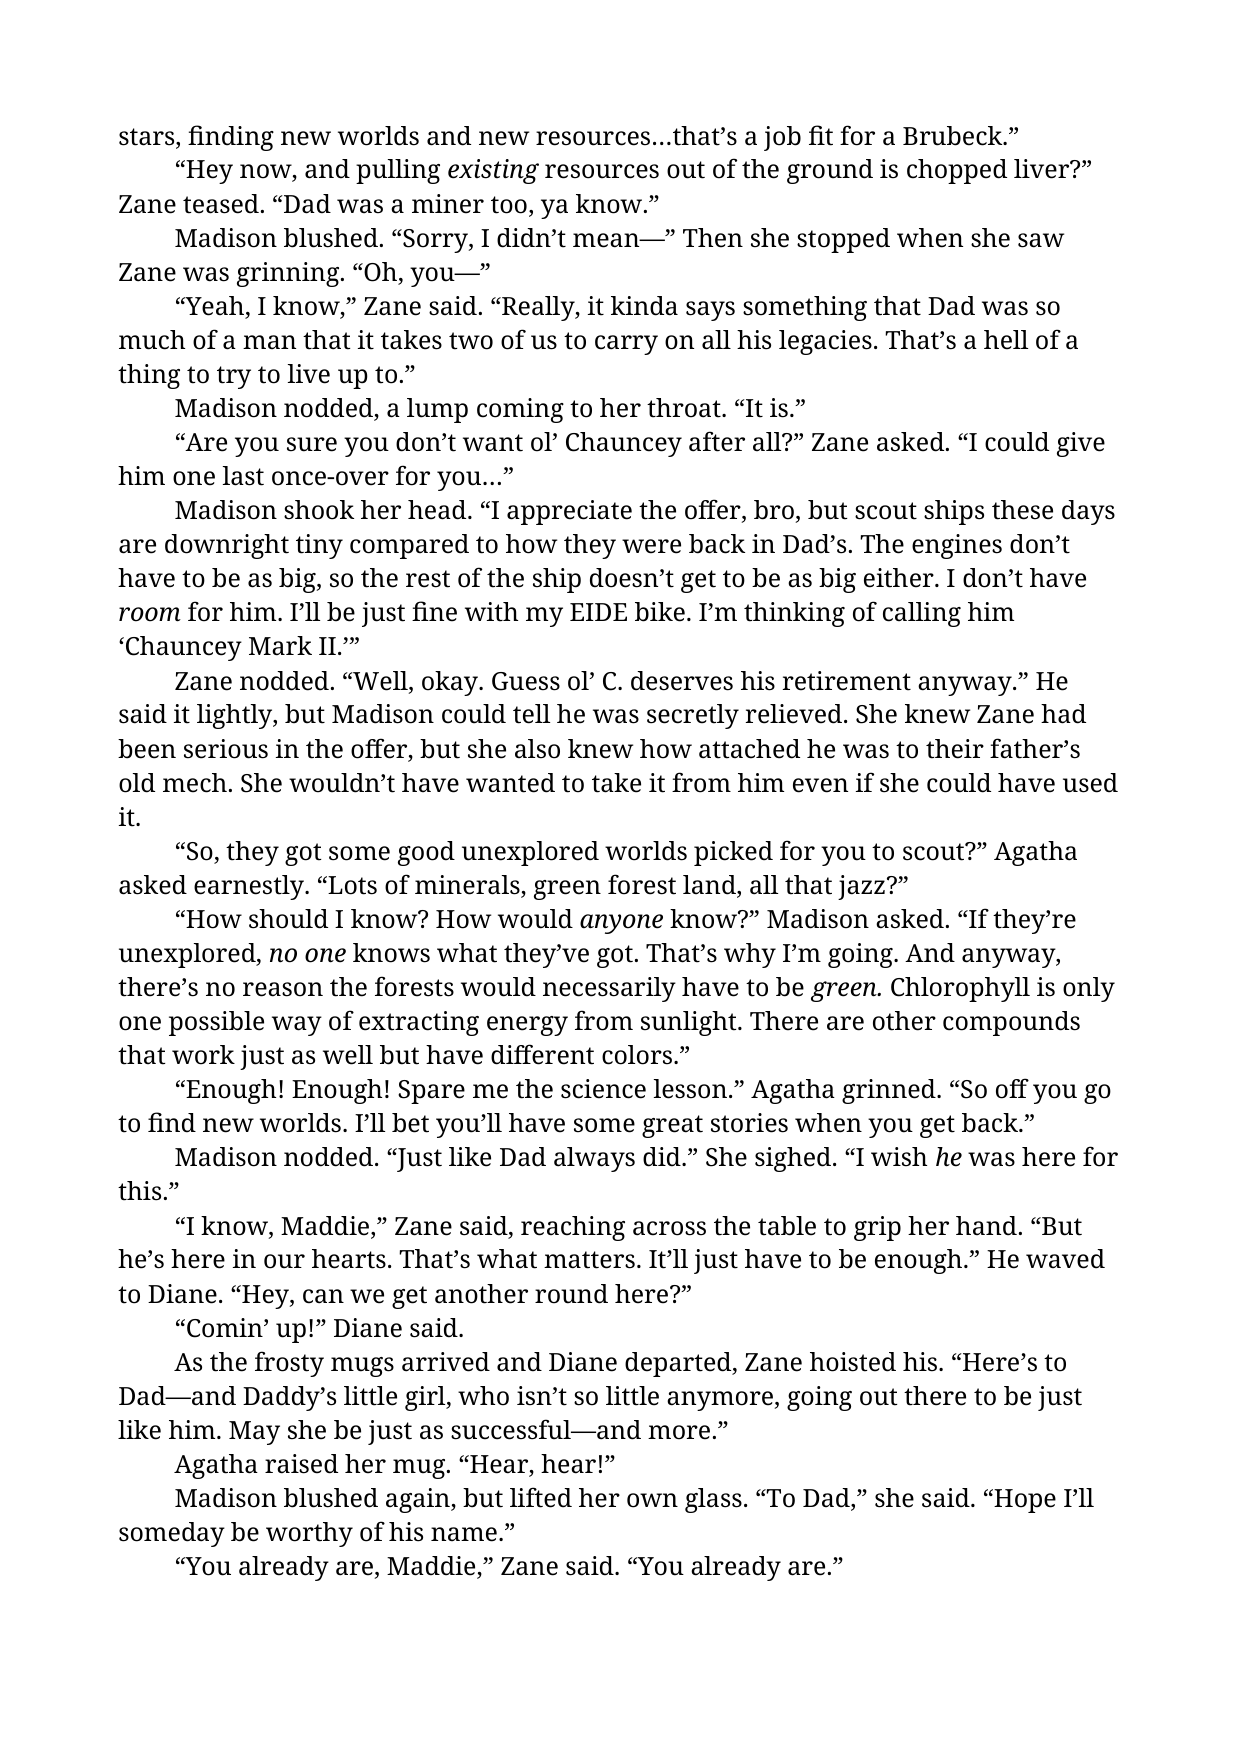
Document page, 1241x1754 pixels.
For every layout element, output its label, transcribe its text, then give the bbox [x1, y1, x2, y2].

text Zane nodded. “Well, okay. Guess ol’ C. deserves his retirement anyway.” He said it lightly, but Madison could tell he was secretly relieved. She knew Zane had been serious in the offer, but she also knew how attached he was to their father’s old mech. She wouldn’t have wanted to take it from him even if she could have used it. [118, 663, 1122, 833]
text Madison shook her head. “I appreciate the offer, bro, but scout ships these days are downright tiny compared to how they were back in Dad’s. The engines don’t have to be as big, so the rest of the ship doesn’t get to be as big either. I don’t have room for him. I’ll be just fine with my EIDE bike. I’m thinking of calling him ‘Chauncey Mark II.’” [118, 493, 1122, 663]
text “So, they got some good unexplored worlds picked for you to scout?” Agatha asked earnestly. “Lots of minerals, green forest land, all that jazz?” [118, 833, 1122, 902]
text stars, finding new worlds and new resources…that’s a job fit for a Brubeck.” [118, 118, 1122, 152]
text “I know, Maddie,” Zane said, reaching across the table to grip her hand. “But he’s here in our hearts. That’s what matters. It’ll just have to be enough.” He waved to Diane. “Hey, can we get another round here?” [118, 1208, 1122, 1310]
text “Are you sure you don’t want ol’ Chauncey after all?” Zane asked. “I could give him one last once-over for you…” [118, 425, 1122, 493]
text “Yeah, I know,” Zane said. “Really, it kinda says something that Dad was so much of a man that it takes two of us to carry on all his legacies. That’s a hell of a thing to try to live up to.” [118, 288, 1122, 391]
text “Comin’ up!” Diane said. [118, 1310, 1122, 1344]
text Madison nodded. “Just like Dad always did.” She sighed. “I wish he was here for this.” [118, 1140, 1122, 1208]
text “Enough! Enough! Spare me the science lesson.” Agatha grinned. “So off you go to find new worlds. I’ll bet you’ll have some great stories when you get back.” [118, 1072, 1122, 1140]
text Madison blushed again, but lifted her own glass. “To Dad,” she said. “Hope I’ll someday be worthy of his name.” [118, 1481, 1122, 1549]
text “You already are, Maddie,” Zane said. “You already are.” [118, 1549, 1122, 1583]
text “Hey now, and pulling existing resources out of the ground is chopped liver?” Zane teased. “Dad was a miner too, ya know.” [118, 152, 1122, 220]
text Agatha raised her mug. “Hear, hear!” [118, 1447, 1122, 1481]
text Madison blushed. “Sorry, I didn’t mean—” Then she stopped when she saw Zane was grinning. “Oh, you—” [118, 220, 1122, 288]
text “How should I know? How would anyone know?” Madison asked. “If they’re unexplored, no one knows what they’ve got. That’s why I’m going. And anyway, there’s no reason the forests would necessarily have to be green. Chlorophyll is only one possible way of extracting energy from sunlight. There are other compounds that work just as well but have different colors.” [118, 902, 1122, 1072]
text As the frosty mugs arrived and Diane departed, Zane hoisted his. “Here’s to Dad—and Daddy’s little girl, who isn’t so little anymore, going out there to be just like him. May she be just as successful—and more.” [118, 1344, 1122, 1447]
text Madison nodded, a lump coming to her throat. “It is.” [118, 391, 1122, 425]
